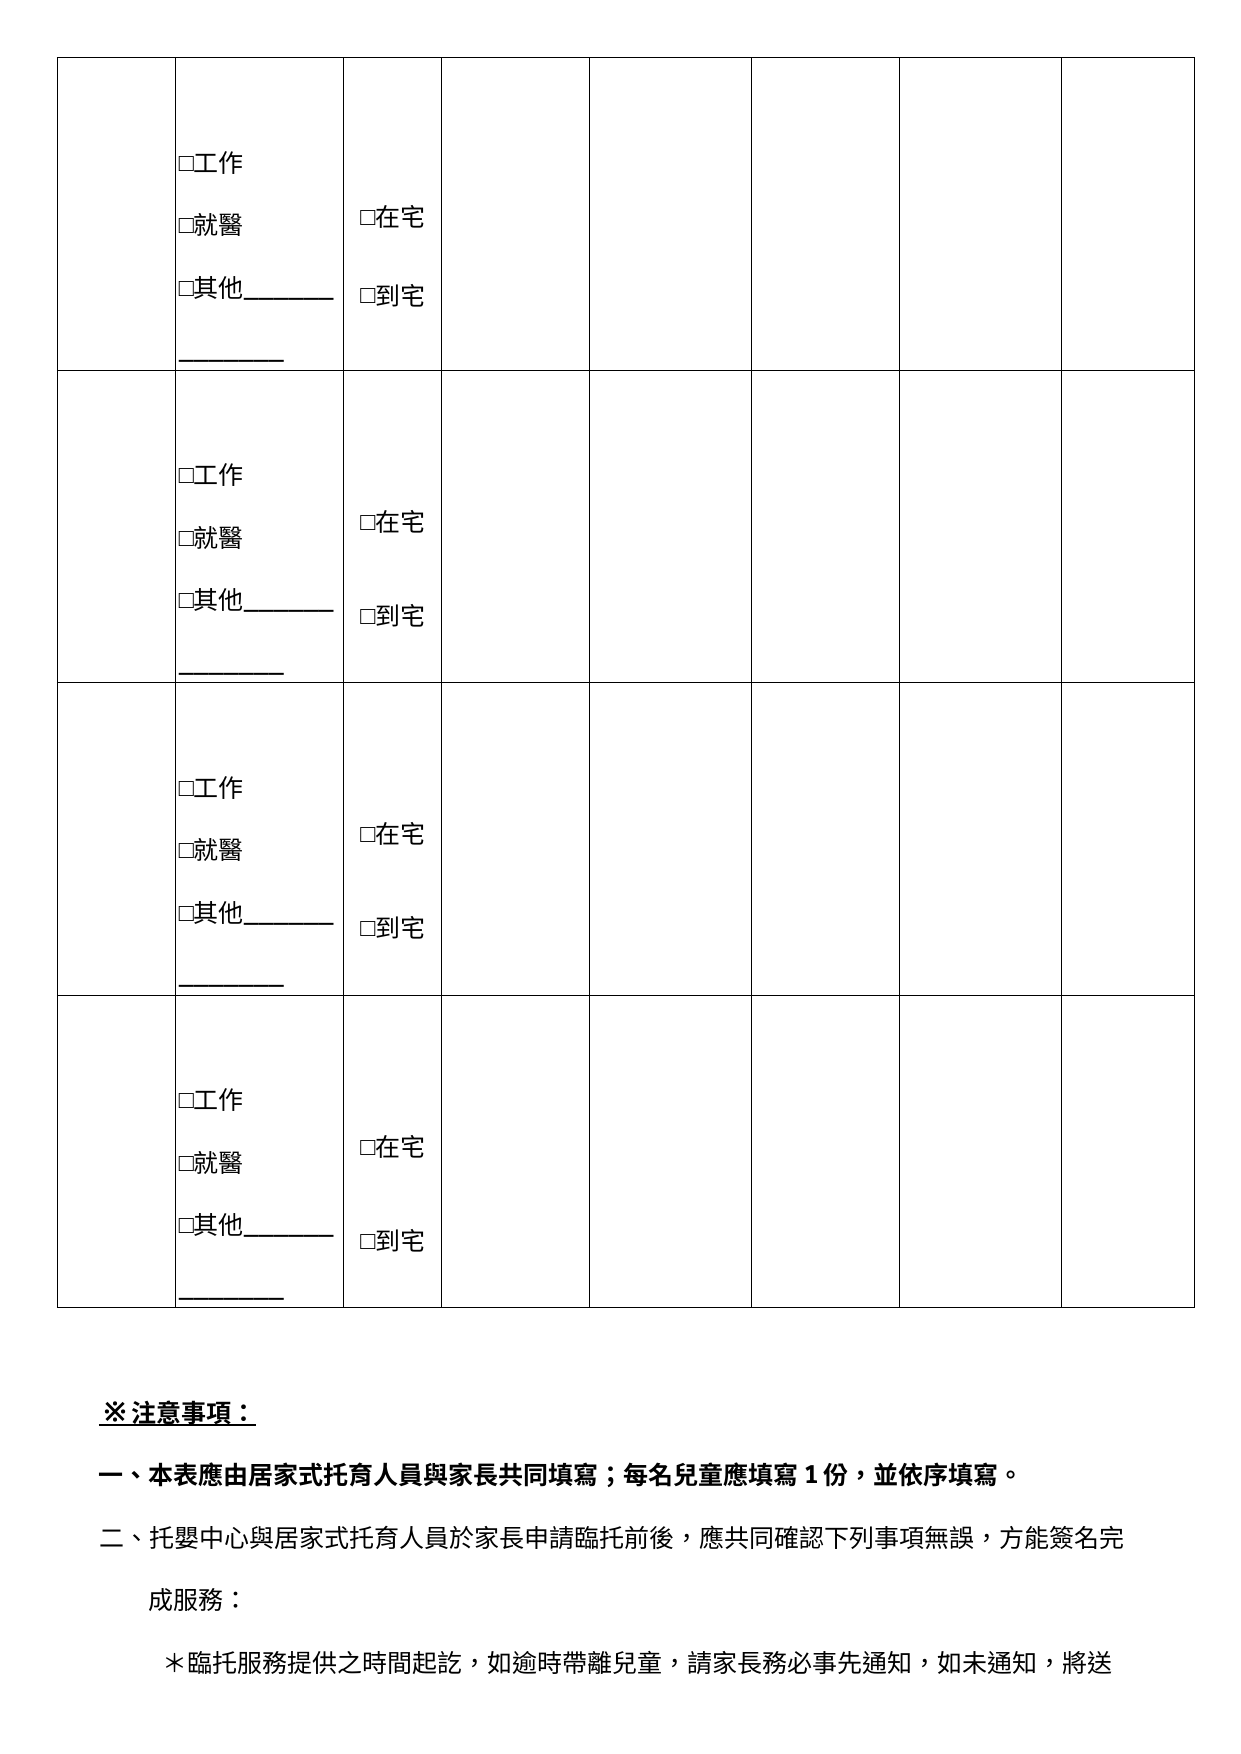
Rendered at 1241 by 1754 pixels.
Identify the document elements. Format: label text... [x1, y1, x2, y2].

table_cell [900, 58, 1061, 369]
table_cell [590, 683, 751, 994]
table_cell [590, 371, 751, 682]
table_cell □工作 □就醫 □其他_____________ [176, 371, 343, 682]
table_cell □在宅 □到宅 [344, 996, 441, 1307]
table_cell □工作 □就醫 □其他_____________ [176, 58, 343, 369]
table_cell [58, 58, 175, 369]
table_cell [752, 371, 899, 682]
table_cell [442, 996, 589, 1307]
table_cell [752, 996, 899, 1307]
text 一、本表應由居家式托育人員與家長共同填寫；每名兒童應填寫1份，並依序填寫。 [99, 1432, 1132, 1494]
table_cell [1062, 371, 1194, 682]
table_cell [58, 371, 175, 682]
table_cell [900, 683, 1061, 994]
text 二、托嬰中心與居家式托育人員於家長申請臨托前後，應共同確認下列事項無誤，方能簽名完成服務： [99, 1494, 1132, 1619]
table_cell [1062, 683, 1194, 994]
table_cell [752, 58, 899, 369]
table_cell □工作 □就醫 □其他_____________ [176, 683, 343, 994]
table_cell [900, 996, 1061, 1307]
table_cell □在宅 □到宅 [344, 371, 441, 682]
table_cell [590, 996, 751, 1307]
table_cell [752, 683, 899, 994]
table_cell [442, 371, 589, 682]
table_cell □在宅 □到宅 [344, 58, 441, 369]
table_cell [590, 58, 751, 369]
text ※注意事項： [99, 1369, 1132, 1432]
table_cell □在宅 □到宅 [344, 683, 441, 994]
table_cell □工作 □就醫 □其他_____________ [176, 996, 343, 1307]
text ＊臨托服務提供之時間起訖，如逾時帶離兒童，請家長務必事先通知，如未通知，將送 [87, 1619, 1132, 1682]
table_cell [442, 683, 589, 994]
table_cell [58, 683, 175, 994]
table_cell [1062, 58, 1194, 369]
table_cell [58, 996, 175, 1307]
table_cell [900, 371, 1061, 682]
table_cell [1062, 996, 1194, 1307]
table_cell [442, 58, 589, 369]
